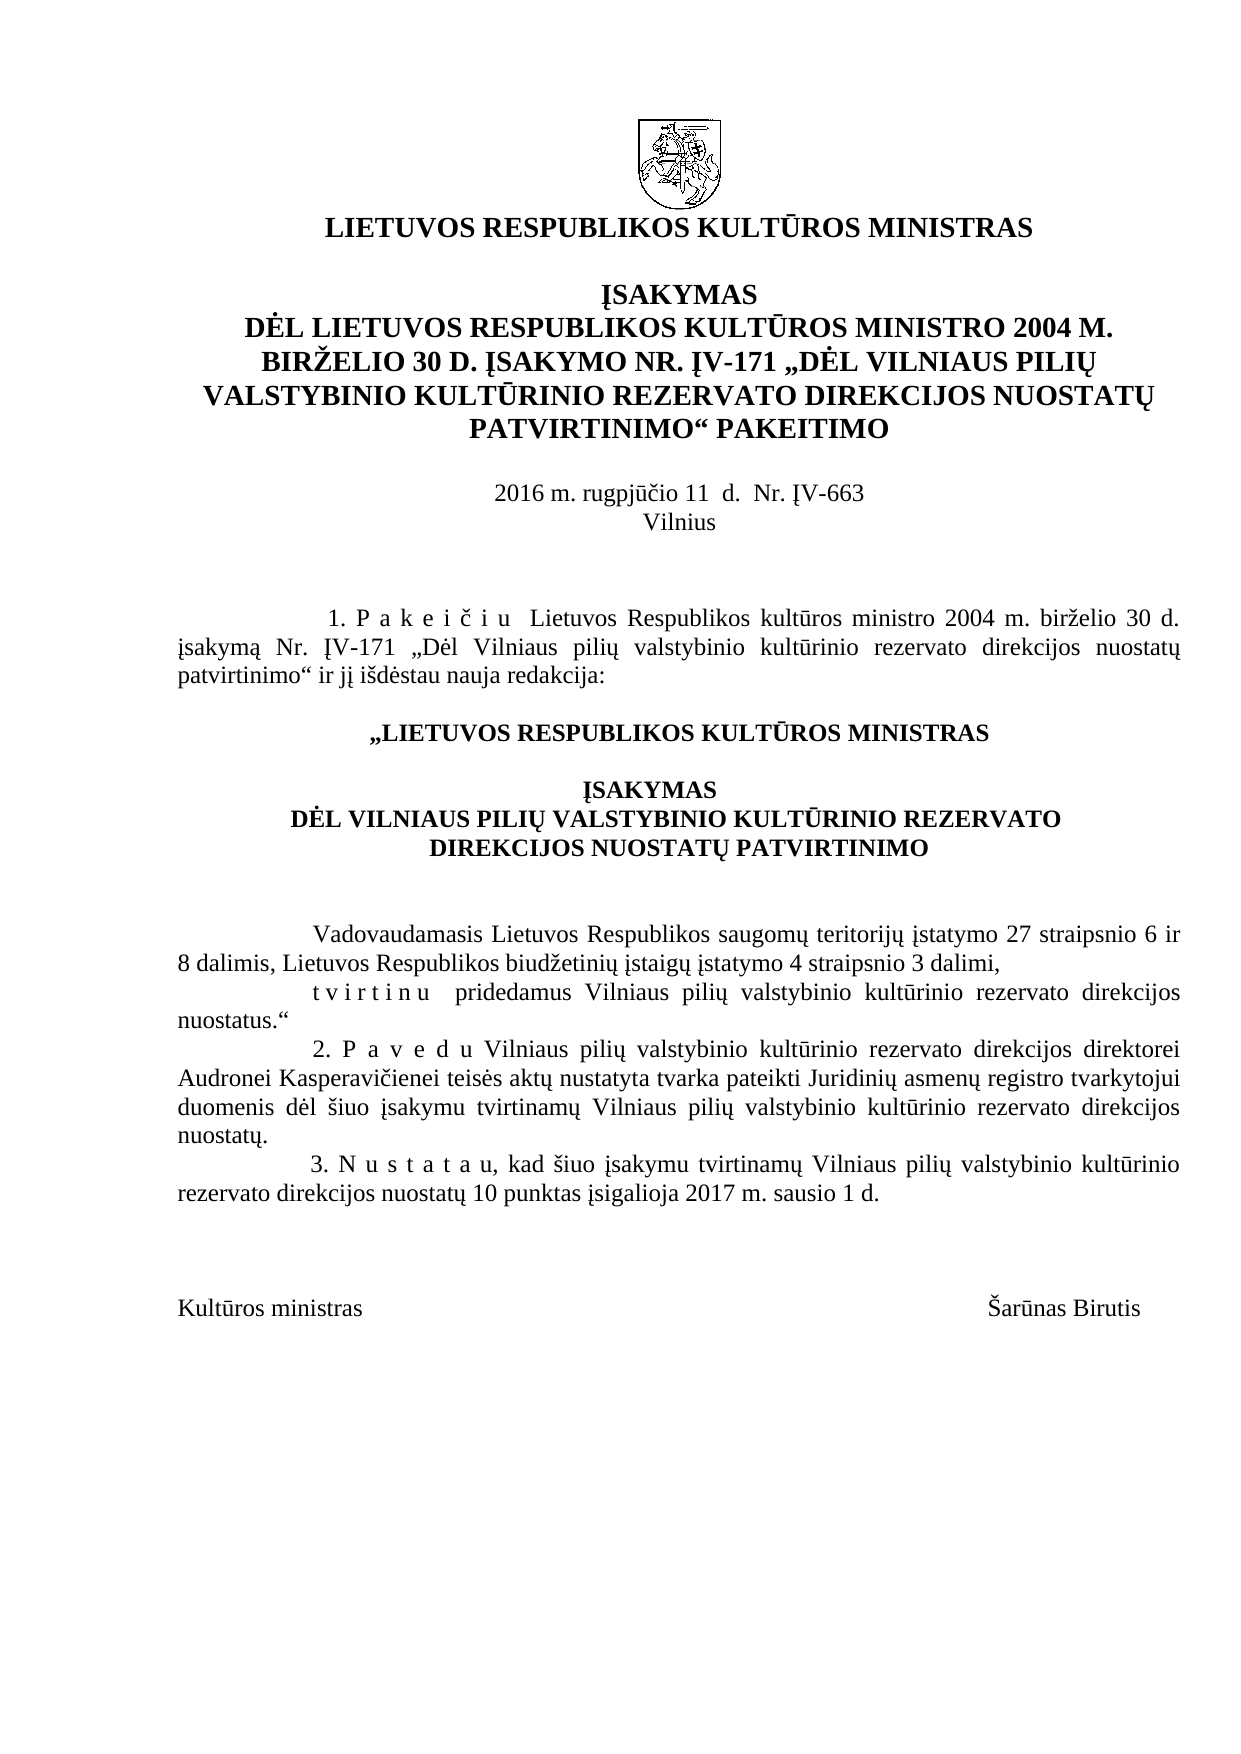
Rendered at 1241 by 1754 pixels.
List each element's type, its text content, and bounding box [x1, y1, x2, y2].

text Kultūros ministras Šarūnas Birutis [177, 1293, 1181, 1322]
text LIETUVOS RESPUBLIKOS KULTŪROS MINISTRAS [177, 210, 1181, 243]
text „LIETUVOS RESPUBLIKOS KULTŪROS MINISTRAS [177, 718, 1181, 747]
text 2016 m. rugpjūčio 11 d. Nr. ĮV-663 [177, 478, 1181, 507]
text DIREKCIJOS NUOSTATŲ PATVIRTINIMO [177, 833, 1181, 862]
text 1. P a k e i č i u Lietuvos Respublikos kultūros ministro 2004 m. birželio 30 d. įsakymą Nr. ĮV-171 „Dėl Vilniaus pilių valstybinio kultūrinio rezervato direkcijos nuostatų patvirtinimo“ ir jį išdėstau nauja redakcija: [177, 603, 1181, 689]
text Vilnius [177, 507, 1181, 536]
text DĖL LIETUVOS RESPUBLIKOS KULTŪROS MINISTRO 2004 M. BIRŽELIO 30 D. ĮSAKYMO NR. ĮV-171 „DĖL VILNIAUS PILIŲ VALSTYBINIO KULTŪRINIO REZERVATO DIREKCIJOS NUOSTATŲ PATVIRTINIMO“ PAKEITIMO [177, 311, 1181, 445]
text 2. P a v e d u Vilniaus pilių valstybinio kultūrinio rezervato direkcijos direktorei Audronei Kasperavičienei teisės aktų nustatyta tvarka pateikti Juridinių asmenų registro tvarkytojui duomenis dėl šiuo įsakymu tvirtinamų Vilniaus pilių valstybinio kultūrinio rezervato direkcijos nuostatų. [177, 1034, 1181, 1149]
text DĖL VILNIAUS PILIŲ VALSTYBINIO KULTŪRINIO REZERVATO [177, 804, 1181, 833]
text ĮSAKYMAS [177, 277, 1181, 311]
text ĮSAKYMAS [447, 775, 1181, 804]
text Vadovaudamasis Lietuvos Respublikos saugomų teritorijų įstatymo 27 straipsnio 6 ir 8 dalimis, Lietuvos Respublikos biudžetinių įstaigų įstatymo 4 straipsnio 3 dalimi, [177, 919, 1181, 977]
text tvirtinu pridedamus Vilniaus pilių valstybinio kultūrinio rezervato direkcijos nuostatus.“ [177, 977, 1181, 1034]
text 3. N u s t a t a u, kad šiuo įsakymu tvirtinamų Vilniaus pilių valstybinio kultūrinio rezervato direkcijos nuostatų 10 punktas įsigalioja 2017 m. sausio 1 d. [177, 1149, 1181, 1207]
